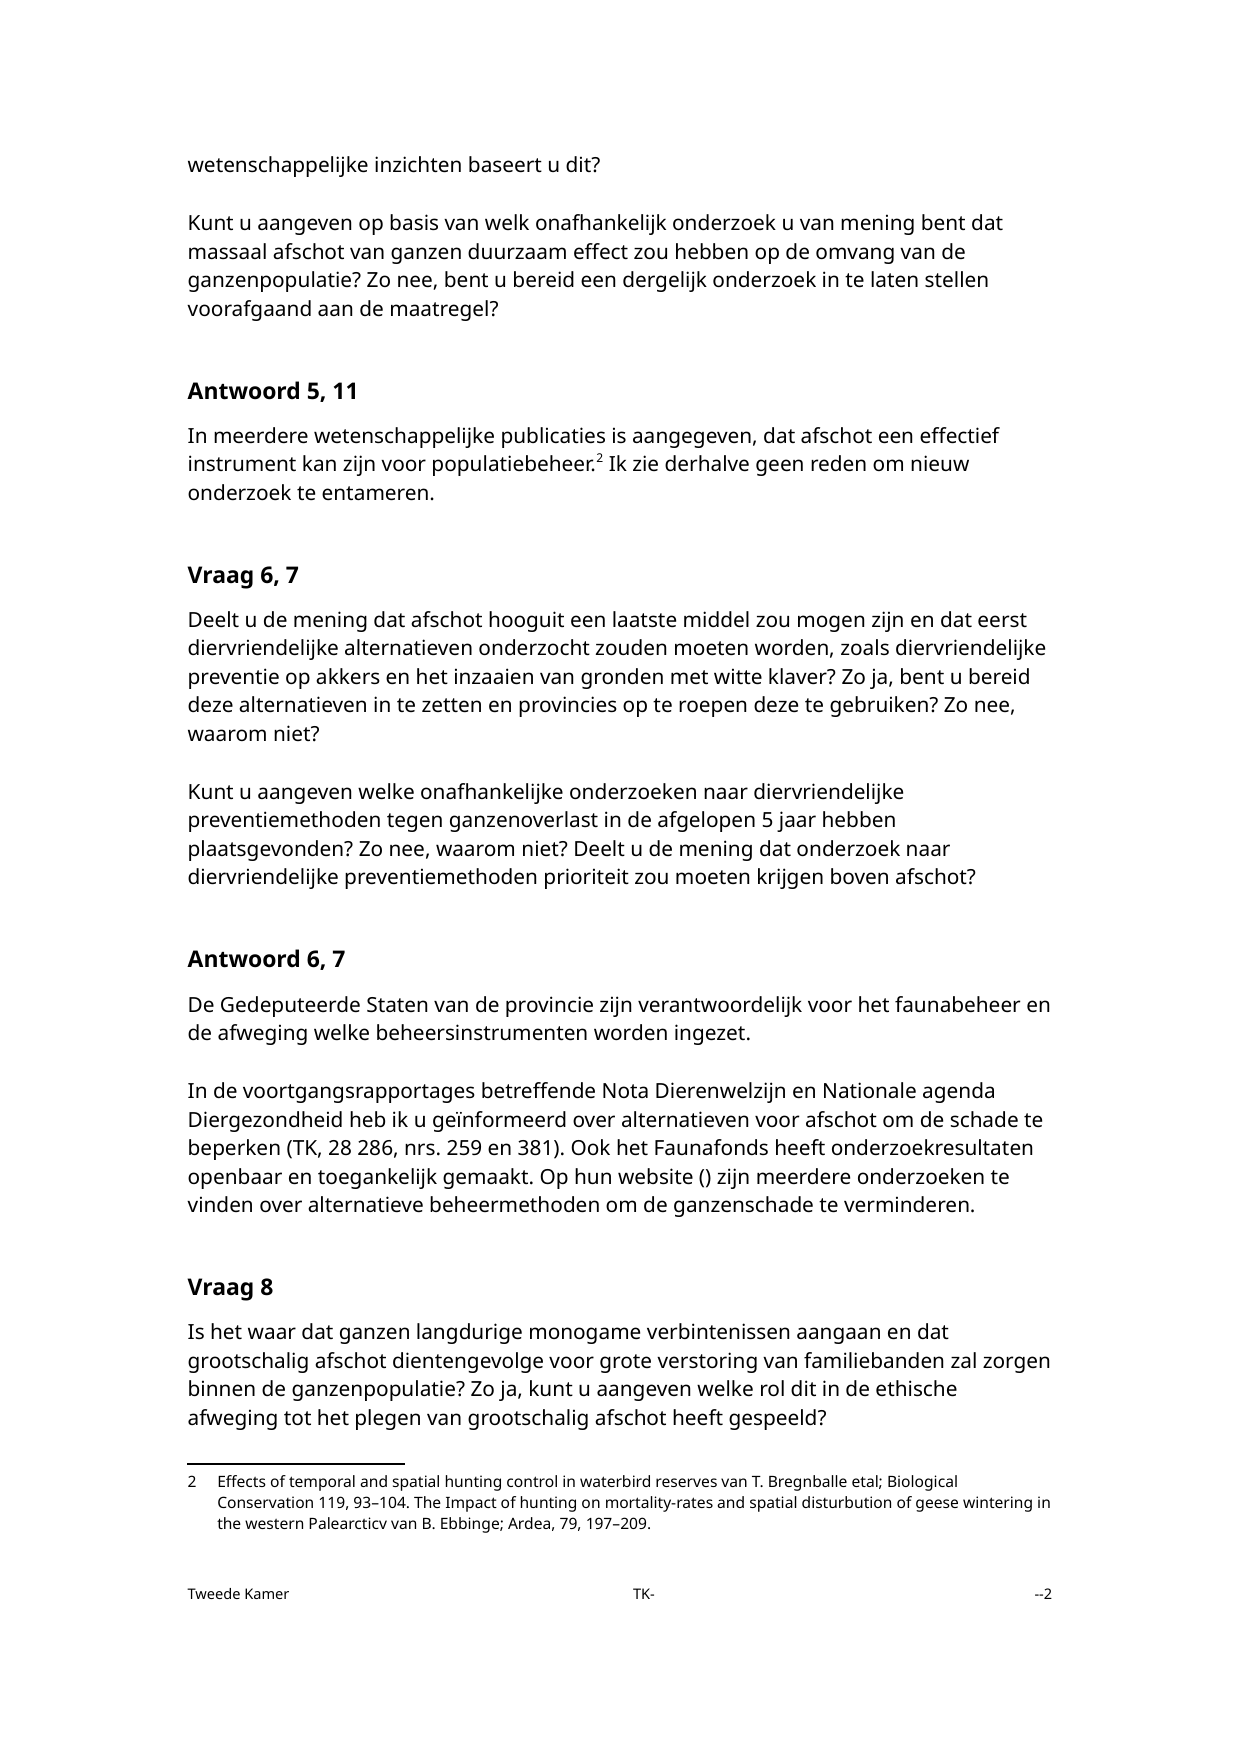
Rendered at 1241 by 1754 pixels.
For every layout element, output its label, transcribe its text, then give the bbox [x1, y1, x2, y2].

text wetenschappelijke inzichten baseert u dit? [187, 150, 1053, 178]
subtitle Vraag 6, 7 [187, 559, 1053, 590]
text Deelt u de mening dat afschot hooguit een laatste middel zou mogen zijn en dat eerst diervriendelijke alternatieven onderzocht zouden moeten worden, zoals diervriendelijke preventie op akkers en het inzaaien van gronden met witte klaver? Zo ja, bent u bereid deze alternatieven in te zetten en provincies op te roepen deze te gebruiken? Zo nee, waarom niet? [187, 605, 1053, 747]
text In de voortgangsrapportages betreffende Nota Dierenwelzijn en Nationale agenda Diergezondheid heb ik u geïnformeerd over alternatieven voor afschot om de schade te beperken (TK, 28 286, nrs. 259 en 381). Ook het Faunafonds heeft onderzoekresultaten openbaar en toegankelijk gemaakt. Op hun website () zijn meerdere onderzoeken te vinden over alternatieve beheermethoden om de ganzenschade te verminderen. [187, 1077, 1053, 1219]
subtitle Antwoord 6, 7 [187, 943, 1053, 975]
text Effects of temporal and spatial hunting control in waterbird reserves van T. Bregnballe etal; Biological Conservation 119, 93–104. The Impact of hunting on mortality-rates and spatial disturbution of geese wintering in the western Palearcticv van B. Ebbinge; Ardea, 79, 197–209. [187, 1420, 1053, 1534]
subtitle Vraag 8 [187, 1271, 1053, 1302]
text Kunt u aangeven welke onafhankelijke onderzoeken naar diervriendelijke preventiemethoden tegen ganzenoverlast in de afgelopen 5 jaar hebben plaatsgevonden? Zo nee, waarom niet? Deelt u de mening dat onderzoek naar diervriendelijke preventiemethoden prioriteit zou moeten krijgen boven afschot? [187, 777, 1053, 891]
text Is het waar dat ganzen langdurige monogame verbintenissen aangaan en dat grootschalig afschot dientengevolge voor grote verstoring van familiebanden zal zorgen binnen de ganzenpopulatie? Zo ja, kunt u aangeven welke rol dit in de ethische afweging tot het plegen van grootschalig afschot heeft gespeeld? [187, 1317, 1053, 1403]
subtitle Antwoord 5, 11 [187, 375, 1053, 406]
text Kunt u aangeven op basis van welk onafhankelijk onderzoek u van mening bent dat massaal afschot van ganzen duurzaam effect zou hebben op de omvang van de ganzenpopulatie? Zo nee, bent u bereid een dergelijk onderzoek in te laten stellen voorafgaand aan de maatregel? [187, 208, 1053, 322]
text De Gedeputeerde Staten van de provincie zijn verantwoordelijk voor het faunabeheer en de afweging welke beheersinstrumenten worden ingezet. [187, 990, 1053, 1047]
text In meerdere wetenschappelijke publicaties is aangegeven, dat afschot een effectief instrument kan zijn voor populatiebeheer. Ik zie derhalve geen reden om nieuw onderzoek te entameren. [187, 421, 1053, 506]
